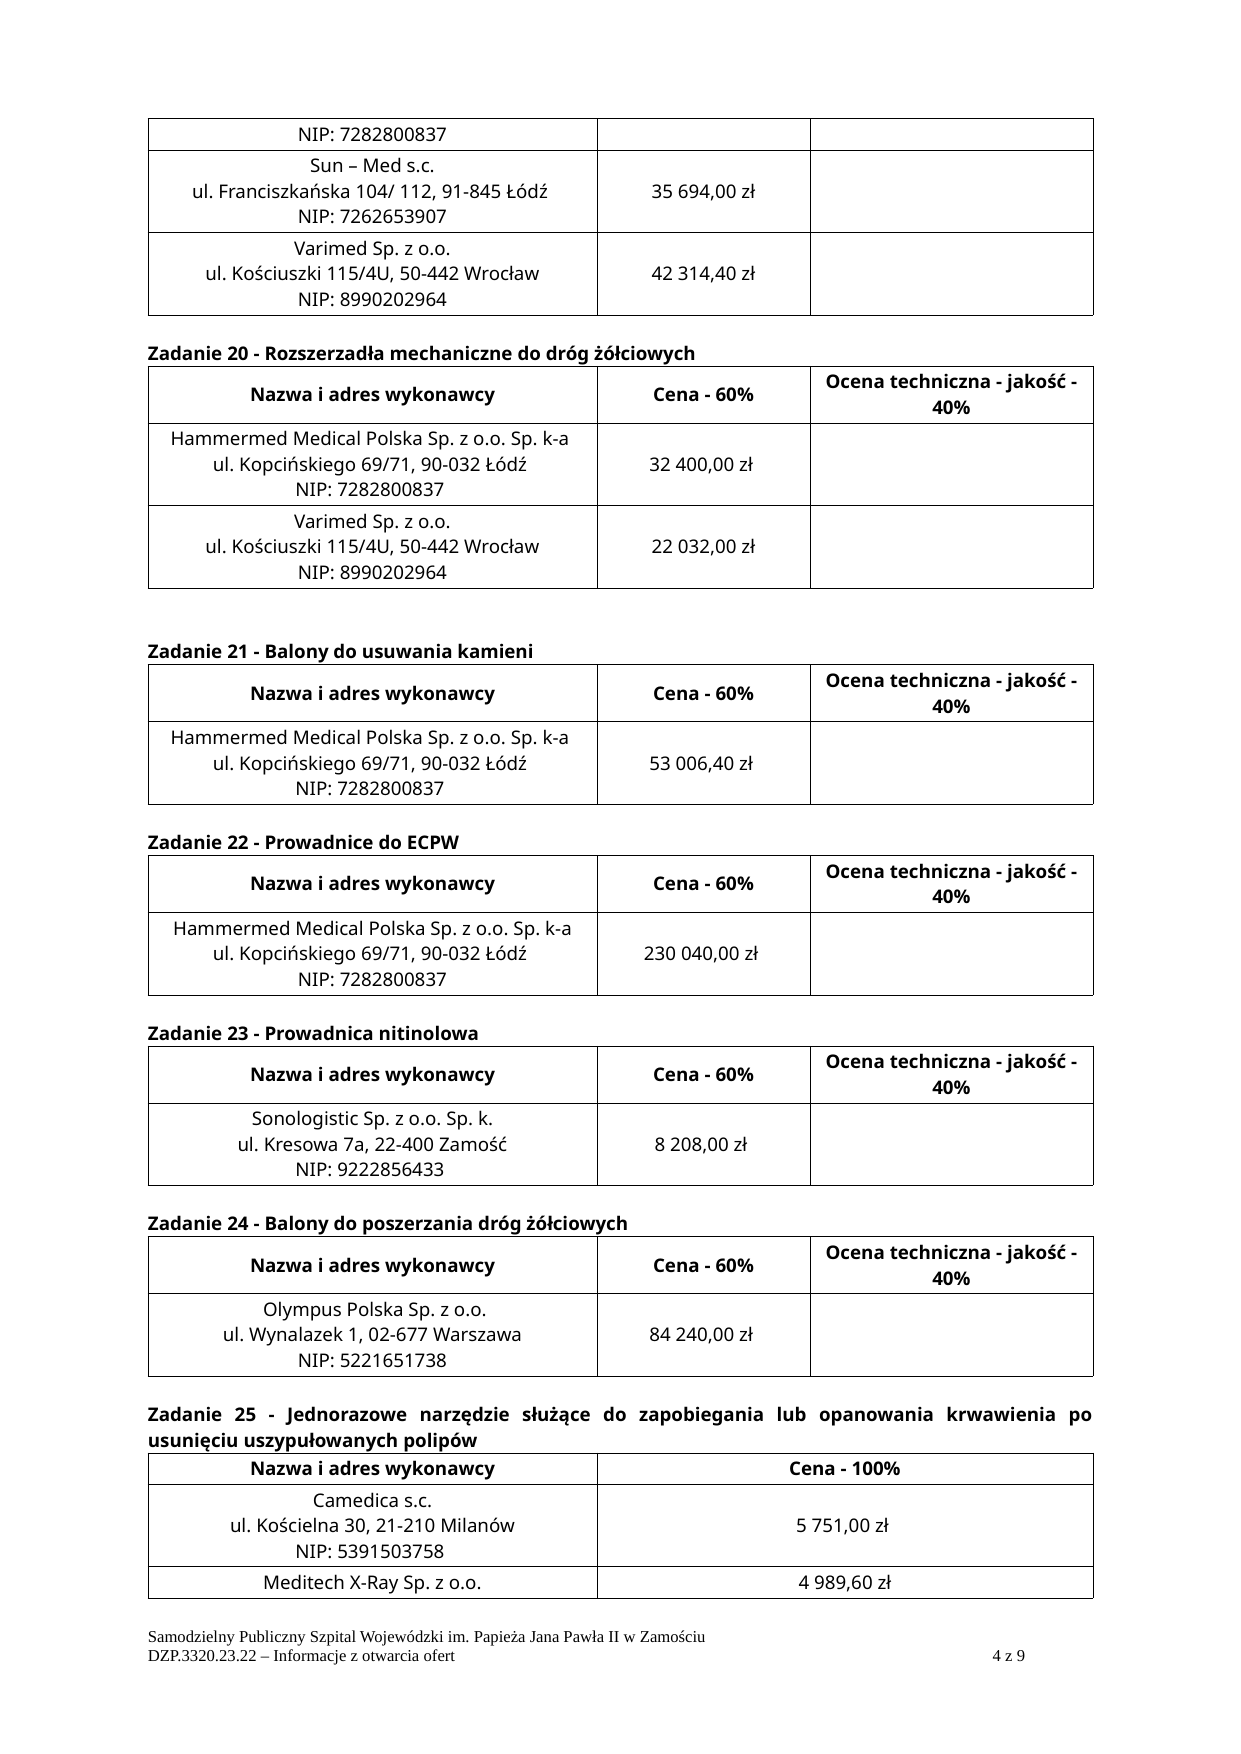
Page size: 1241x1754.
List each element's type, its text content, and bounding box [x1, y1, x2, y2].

table_header Cena - 60% [598, 1237, 810, 1293]
table_cell Meditech X-Ray Sp. z o.o. [149, 1567, 597, 1598]
table_cell Hammermed Medical Polska Sp. z o.o. Sp. k-a ul. Kopcińskiego 69/71, 90-032 Łódź NIP: 7282800837 [149, 913, 597, 994]
table_header Nazwa i adres wykonawcy [149, 1454, 597, 1484]
table_header Ocena techniczna - jakość - 40% [811, 367, 1093, 423]
table_cell Hammermed Medical Polska Sp. z o.o. Sp. k-a ul. Kopcińskiego 69/71, 90-032 Łódź NIP: 7282800837 [149, 424, 597, 505]
table_cell Camedica s.c. ul. Kościelna 30, 21-210 Milanów NIP: 5391503758 [149, 1485, 597, 1566]
table_header Ocena techniczna - jakość - 40% [811, 1237, 1093, 1293]
table_cell 42 314,40 zł [598, 233, 810, 314]
table_cell 35 694,00 zł [598, 151, 810, 232]
table_cell [598, 119, 810, 149]
table_header Nazwa i adres wykonawcy [149, 665, 597, 721]
table_cell Sun – Med s.c. ul. Franciszkańska 104/ 112, 91-845 Łódź NIP: 7262653907 [149, 151, 597, 232]
table_cell [811, 722, 1093, 804]
table_cell [811, 1104, 1093, 1185]
table_cell 8 208,00 zł [598, 1104, 810, 1185]
text Zadanie 21 - Balony do usuwania kamieni [148, 639, 1093, 664]
table_cell 22 032,00 zł [598, 506, 810, 588]
table_header Nazwa i adres wykonawcy [149, 1237, 597, 1293]
table_cell 53 006,40 zł [598, 722, 810, 804]
table_cell 84 240,00 zł [598, 1294, 810, 1376]
text Zadanie 23 - Prowadnica nitinolowa [148, 1020, 1093, 1046]
table_cell Olympus Polska Sp. z o.o. ul. Wynalazek 1, 02-677 Warszawa NIP: 5221651738 [149, 1294, 597, 1376]
table_header Cena - 60% [598, 367, 810, 423]
table_header Cena - 60% [598, 1047, 810, 1103]
table_header Cena - 100% [598, 1454, 1093, 1484]
table_cell [811, 233, 1093, 314]
table_cell [811, 506, 1093, 588]
table_cell Hammermed Medical Polska Sp. z o.o. Sp. k-a ul. Kopcińskiego 69/71, 90-032 Łódź NIP: 7282800837 [149, 722, 597, 804]
text Zadanie 22 - Prowadnice do ECPW [148, 829, 1093, 855]
text Zadanie 24 - Balony do poszerzania dróg żółciowych [148, 1211, 1093, 1236]
table_header Nazwa i adres wykonawcy [149, 1047, 597, 1103]
table_header Nazwa i adres wykonawcy [149, 367, 597, 423]
table_header Ocena techniczna - jakość - 40% [811, 856, 1093, 912]
table_header Ocena techniczna - jakość - 40% [811, 1047, 1093, 1103]
text Zadanie 20 - Rozszerzadła mechaniczne do dróg żółciowych [148, 340, 1093, 366]
table_cell Varimed Sp. z o.o. ul. Kościuszki 115/4U, 50-442 Wrocław NIP: 8990202964 [149, 233, 597, 314]
table_cell [811, 151, 1093, 232]
table_header Cena - 60% [598, 665, 810, 721]
table_cell [811, 1294, 1093, 1376]
table_cell NIP: 7282800837 [149, 119, 597, 149]
table_cell 5 751,00 zł [598, 1485, 1093, 1566]
table_cell Sonologistic Sp. z o.o. Sp. k. ul. Kresowa 7a, 22-400 Zamość NIP: 9222856433 [149, 1104, 597, 1185]
text Zadanie 25 - Jednorazowe narzędzie służące do zapobiegania lub opanowania krwawienia po usunięciu uszypułowanych polipów [148, 1401, 1093, 1452]
table_cell 32 400,00 zł [598, 424, 810, 505]
table_header Cena - 60% [598, 856, 810, 912]
table_cell Varimed Sp. z o.o. ul. Kościuszki 115/4U, 50-442 Wrocław NIP: 8990202964 [149, 506, 597, 588]
table_cell 230 040,00 zł [598, 913, 810, 994]
table_header Ocena techniczna - jakość - 40% [811, 665, 1093, 721]
table_cell [811, 913, 1093, 994]
table_cell [811, 119, 1093, 149]
table_cell 4 989,60 zł [598, 1567, 1093, 1598]
table_header Nazwa i adres wykonawcy [149, 856, 597, 912]
table_cell [811, 424, 1093, 505]
